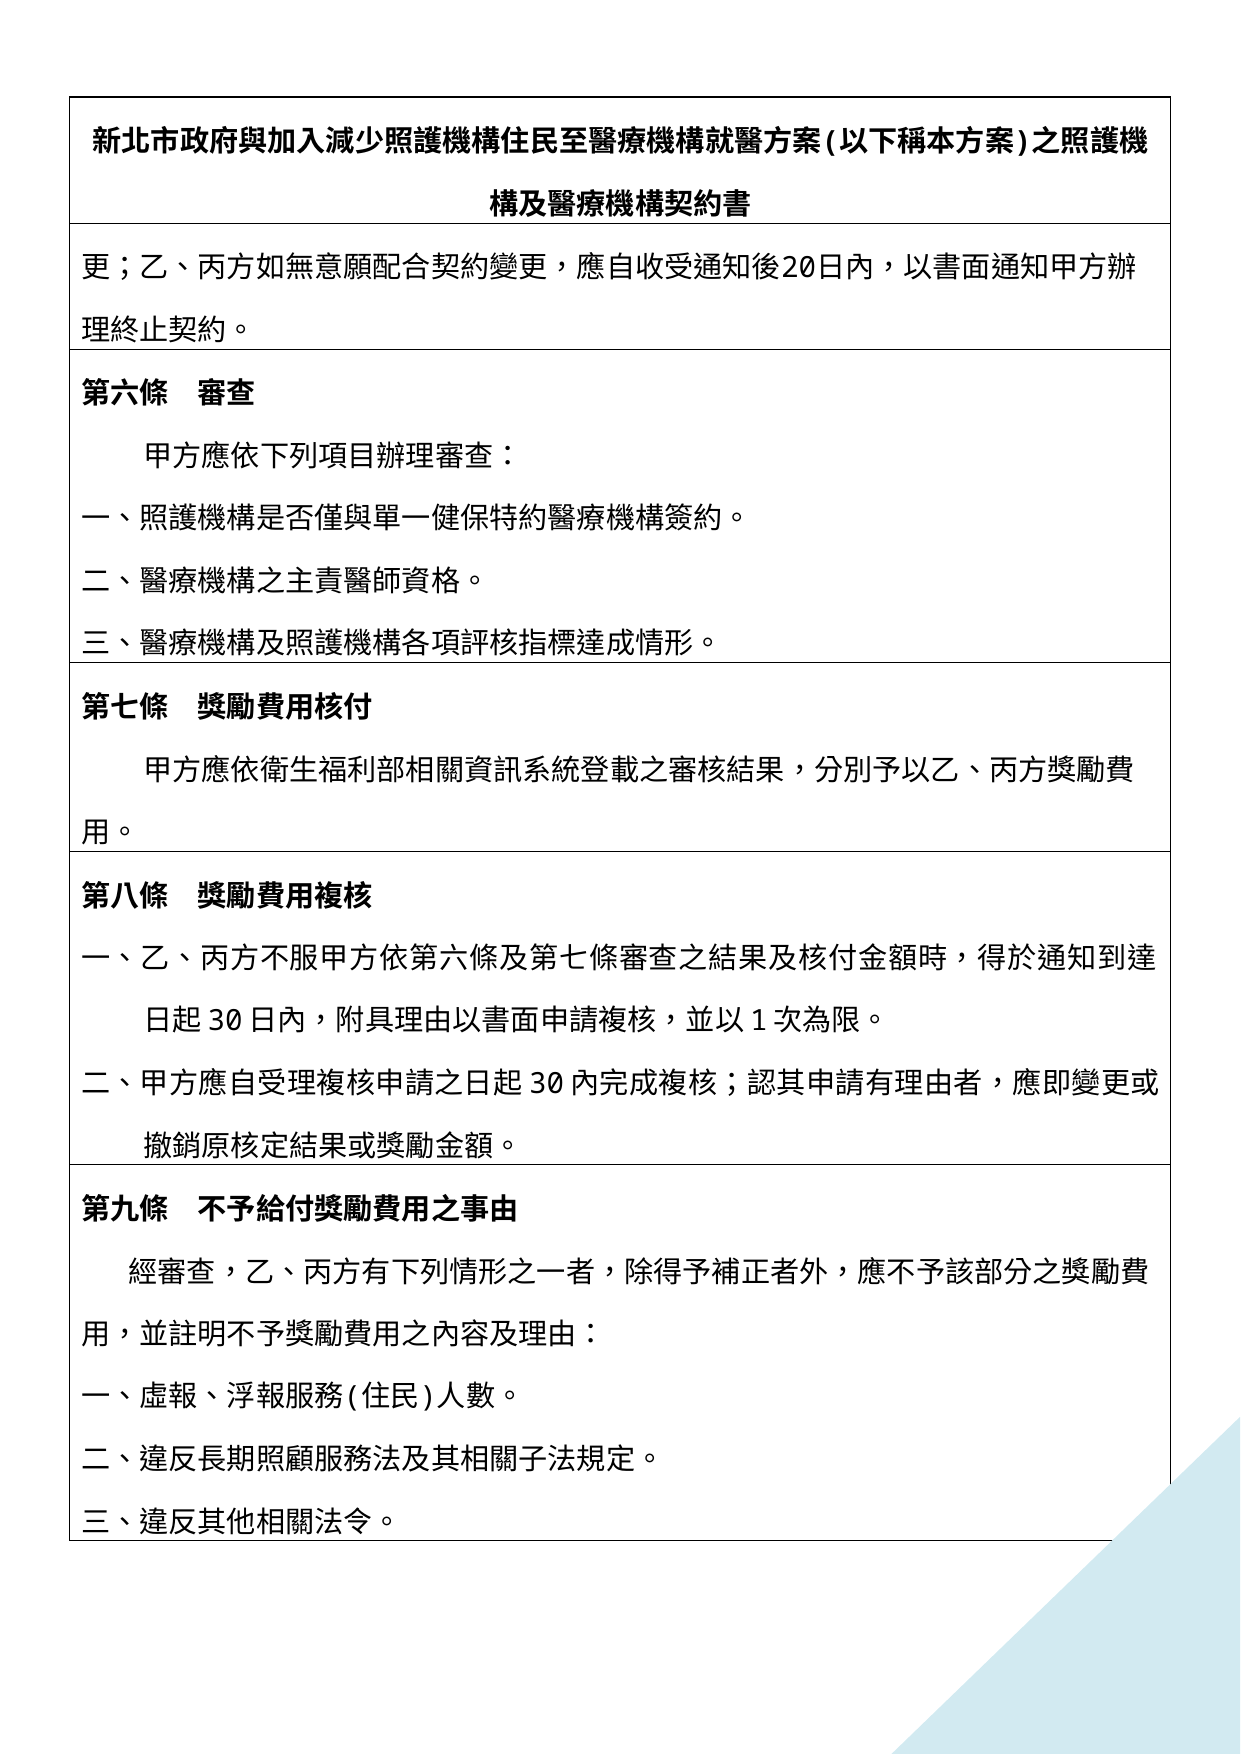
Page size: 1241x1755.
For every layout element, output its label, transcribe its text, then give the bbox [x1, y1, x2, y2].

table_cell 更；乙、丙方如無意願配合契約變更，應自收受通知後20日內，以書面通知甲方辦理終止契約。 [70, 224, 1170, 348]
table_header 新北市政府與加入減少照護機構住民至醫療機構就醫方案(以下稱本方案)之照護機構及醫療機構契約書 [70, 98, 1170, 222]
table_cell 第六條 審查 甲方應依下列項目辦理審查： 一、照護機構是否僅與單一健保特約醫療機構簽約。 二、醫療機構之主責醫師資格。 三、醫療機構及照護機構各項評核指標達成情形。 [70, 350, 1170, 662]
table_cell 第七條 獎勵費用核付 甲方應依衛生福利部相關資訊系統登載之審核結果，分別予以乙、丙方獎勵費用。 [70, 663, 1170, 851]
table_cell 第八條 獎勵費用複核 一、乙、丙方不服甲方依第六條及第七條審查之結果及核付金額時，得於通知到達日起30日內，附具理由以書面申請複核，並以1次為限。 二、甲方應自受理複核申請之日起30內完成複核；認其申請有理由者，應即變更或撤銷原核定結果或獎勵金額。 [70, 852, 1170, 1164]
table_cell 第九條 不予給付獎勵費用之事由 經審查，乙、丙方有下列情形之一者，除得予補正者外，應不予該部分之獎勵費用，並註明不予獎勵費用之內容及理由： 一、虛報、浮報服務(住民)人數。 二、違反長期照顧服務法及其相關子法規定。 三、違反其他相關法令。 [70, 1165, 1170, 1540]
